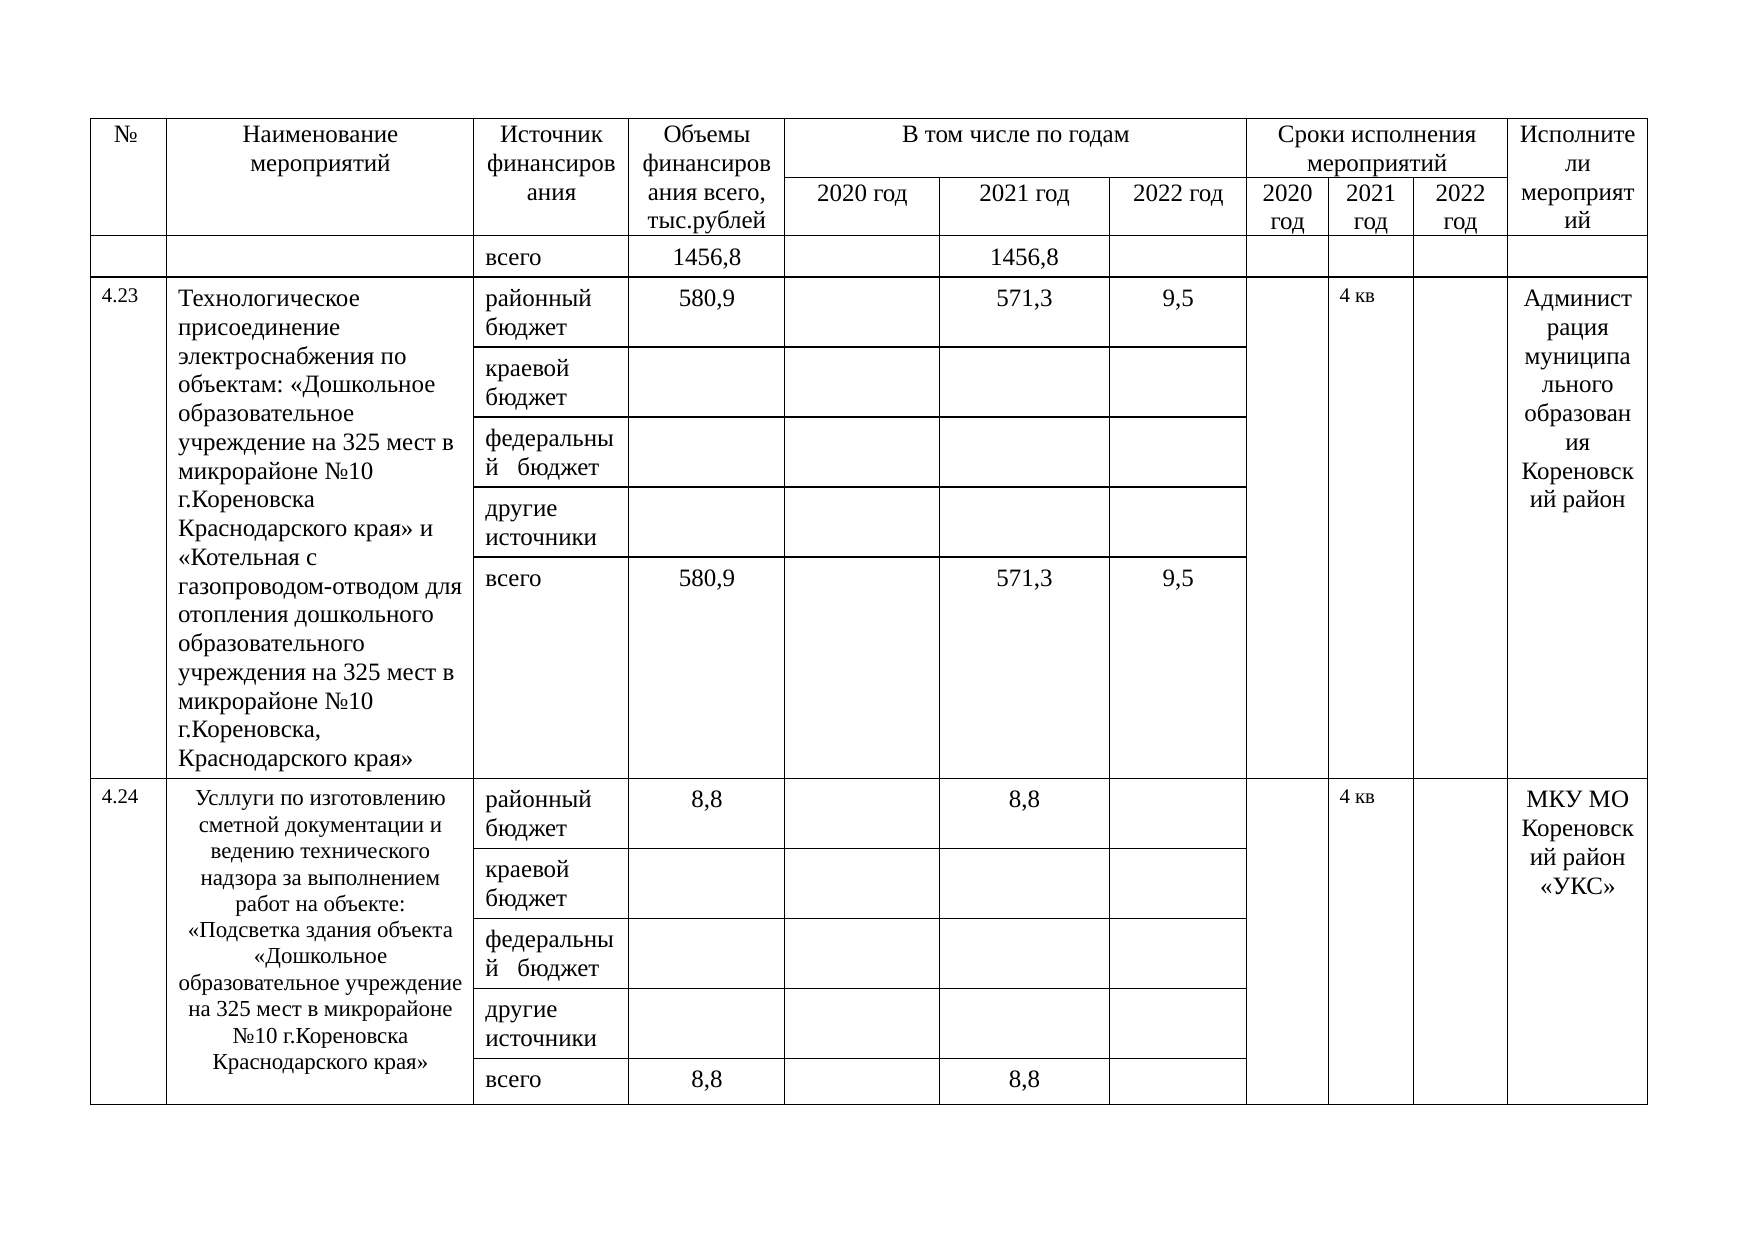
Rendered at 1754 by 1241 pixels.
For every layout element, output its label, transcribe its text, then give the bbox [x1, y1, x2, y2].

table_cell [1110, 348, 1246, 416]
table_cell [785, 278, 939, 346]
table_cell [1110, 418, 1246, 486]
table_cell районный бюджет [474, 278, 628, 346]
table_cell [629, 989, 784, 1058]
table_cell 1456,8 [940, 236, 1109, 276]
table_cell [785, 849, 939, 918]
table_cell Администрация муниципального образования Кореновский район [1508, 278, 1647, 778]
table_header В том числе по годам [785, 119, 1246, 177]
table_cell другие источники [474, 989, 628, 1058]
table_cell 2020 год [1247, 178, 1328, 235]
table_cell [1110, 849, 1246, 918]
table_cell [785, 558, 939, 778]
table_cell 571,3 [940, 558, 1109, 778]
table_cell [940, 989, 1109, 1058]
table_cell [1247, 779, 1328, 1104]
table_cell другие источники [474, 488, 628, 556]
table_cell [940, 488, 1109, 556]
table_cell [629, 849, 784, 918]
table_cell 4 кв [1329, 278, 1413, 778]
table_header Сроки исполнения мероприятий [1247, 119, 1507, 177]
table_cell [940, 919, 1109, 988]
table_cell 2022 год [1110, 178, 1246, 235]
table_cell 8,8 [629, 1059, 784, 1104]
table_cell [1110, 488, 1246, 556]
table_cell 571,3 [940, 278, 1109, 346]
table_cell 8,8 [940, 1059, 1109, 1104]
table_cell [785, 919, 939, 988]
table_cell [785, 348, 939, 416]
table_cell МКУ МО Кореновский район «УКС» [1508, 779, 1647, 1104]
table_cell всего [474, 558, 628, 778]
table_cell 2021 год [1329, 178, 1413, 235]
table_cell [785, 418, 939, 486]
table_header Объемы финансирования всего, тыс.рублей [629, 119, 784, 235]
table_cell всего [474, 1059, 628, 1104]
table_cell [629, 418, 784, 486]
table_cell [1110, 236, 1246, 276]
table_cell [940, 348, 1109, 416]
table_cell [785, 1059, 939, 1104]
table_cell 8,8 [940, 779, 1109, 848]
table_cell 2020 год [785, 178, 939, 235]
table_cell 1456,8 [629, 236, 784, 276]
table_cell [1110, 779, 1246, 848]
table_cell [629, 919, 784, 988]
table_cell [1247, 278, 1328, 778]
table_cell [1247, 236, 1328, 276]
table_cell [785, 236, 939, 276]
table_cell [1110, 989, 1246, 1058]
table_cell 9,5 [1110, 278, 1246, 346]
table_cell [785, 989, 939, 1058]
table_cell [629, 348, 784, 416]
table_cell [629, 488, 784, 556]
table_cell всего [474, 236, 628, 276]
table_cell [940, 418, 1109, 486]
table_cell федеральный бюджет [474, 919, 628, 988]
table_cell [940, 849, 1109, 918]
table_cell 2022 год [1414, 178, 1507, 235]
table_header № [91, 119, 166, 235]
table_header Исполнители мероприятий (муниципальный заказчик) [1508, 119, 1647, 235]
table_cell 580,9 [629, 558, 784, 778]
table_cell 580,9 [629, 278, 784, 346]
table_cell краевой бюджет [474, 348, 628, 416]
table_header Источник финансирования [474, 119, 628, 235]
table_cell 4.24 [91, 779, 166, 1104]
table_cell районный бюджет [474, 779, 628, 848]
table_cell Технологическое присоединение электроснабжения по объектам: «Дошкольное образовательное учреждение на 325 мест в микрорайоне №10 г.Кореновска Краснодарского края» и «Котельная с газопроводом-отводом для отопления дошкольного образовательного учреждения на 325 мест в микрорайоне №10 г.Кореновска, Краснодарского края» [167, 278, 473, 778]
table_cell [1414, 278, 1507, 778]
table_cell 9,5 [1110, 558, 1246, 778]
table_cell [1414, 236, 1507, 276]
table_cell Усллуги по изготовлению сметной документации и ведению технического надзора за выполнением работ на объекте: «Подсветка здания объекта «Дошкольное образовательное учреждение на 325 мест в микрорайоне №10 г.Кореновска Краснодарского края» [167, 779, 473, 1104]
table_cell [785, 488, 939, 556]
table_cell [1110, 919, 1246, 988]
table_cell [1110, 1059, 1246, 1104]
table_cell 8,8 [629, 779, 784, 848]
table_cell 4.23 [91, 278, 166, 778]
table_cell [785, 779, 939, 848]
table_cell 2021 год [940, 178, 1109, 235]
table_cell [167, 236, 473, 276]
table_cell [1414, 779, 1507, 1104]
table_cell краевой бюджет [474, 849, 628, 918]
table_cell 4 кв [1329, 779, 1413, 1104]
table_cell [91, 236, 166, 276]
table_cell федеральный бюджет [474, 418, 628, 486]
table_header Наименование мероприятий [167, 119, 473, 235]
table_cell [1329, 236, 1413, 276]
table_cell МКУ МО Кореновский район «УКС» [1508, 236, 1647, 276]
